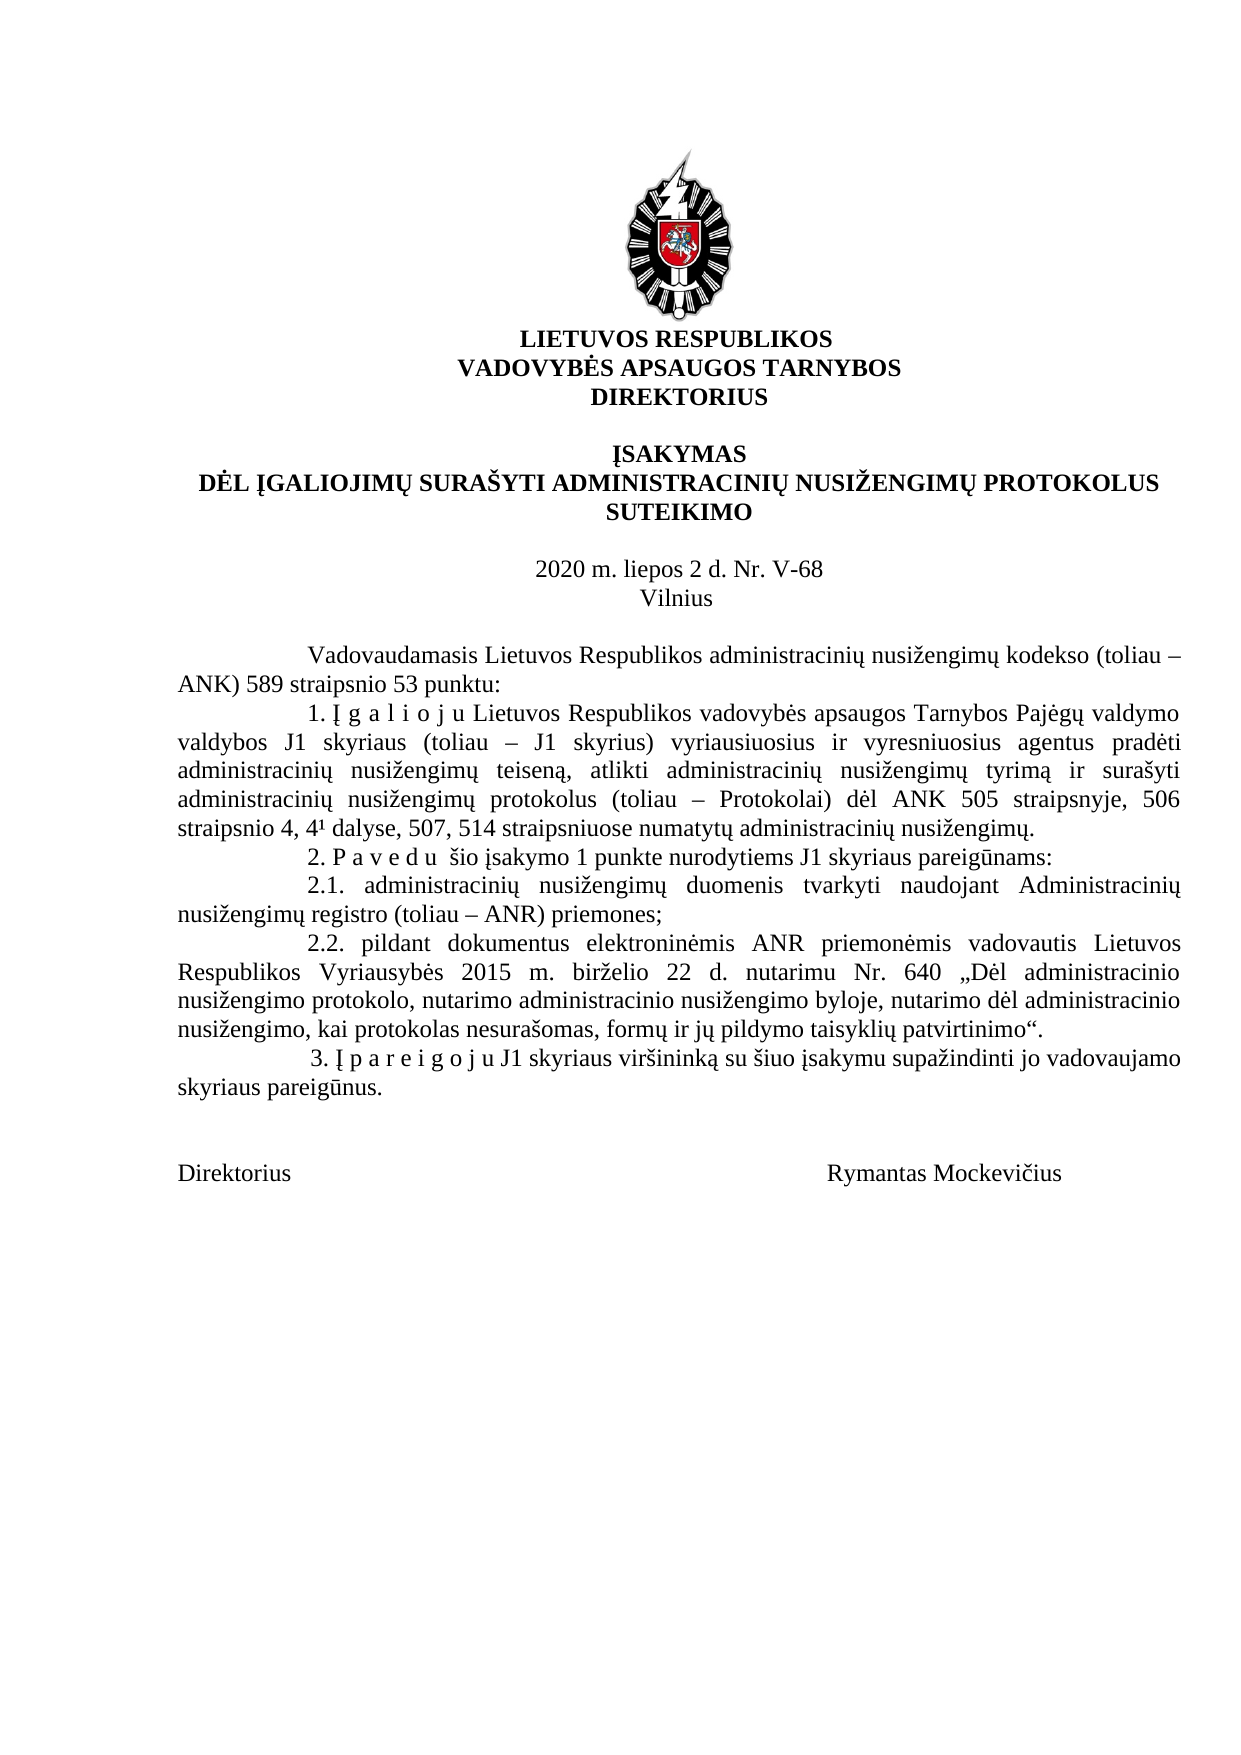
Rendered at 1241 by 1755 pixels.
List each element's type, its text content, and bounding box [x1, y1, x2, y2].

text DĖL ĮGALIOJIMŲ SURAŠYTI ADMINISTRACINIŲ NUSIŽENGIMŲ PROTOKOLUS SUTEIKIMO [177, 468, 1181, 525]
text VADOVYBĖS APSAUGOS TARNYBOS [177, 353, 1181, 382]
text Vilnius [177, 583, 1181, 612]
text 2.1. administracinių nusižengimų duomenis tvarkyti naudojant Administracinių nusižengimų registro (toliau – ANR) priemones; [177, 870, 1181, 928]
text 3. Į p a r e i g o j u J1 skyriaus viršininką su šiuo įsakymu supažindinti jo vadovaujamo skyriaus pareigūnus. [177, 1043, 1181, 1100]
text 2.2. pildant dokumentus elektroninėmis ANR priemonėmis vadovautis Lietuvos Respublikos Vyriausybės 2015 m. birželio 22 d. nutarimu Nr. 640 „Dėl administracinio nusižengimo protokolo, nutarimo administracinio nusižengimo byloje, nutarimo dėl administracinio nusižengimo, kai protokolas nesurašomas, formų ir jų pildymo taisyklių patvirtinimo“. [177, 928, 1181, 1043]
text 2. P a v e d u šio įsakymo 1 punkte nurodytiems J1 skyriaus pareigūnams: [177, 842, 1181, 870]
text 1..Į g a l i o j u Lietuvos Respublikos vadovybės apsaugos Tarnybos Pajėgų valdymo valdybos J1 skyriaus (toliau – J1 skyrius) vyriausiuosius ir vyresniuosius agentus pradėti administracinių nusižengimų teiseną, atlikti administracinių nusižengimų tyrimą ir surašyti administracinių nusižengimų protokolus (toliau – Protokolai) dėl ANK 505 straipsnyje, 506 straipsnio 4, 4¹ dalyse, 507, 514 straipsniuose numatytų administracinių nusižengimų. [177, 698, 1181, 842]
text DIREKTORIUS [177, 382, 1181, 410]
text Direktorius Rymantas Mockevičius [177, 1158, 1181, 1187]
text 2020 m. liepos 2 d. Nr. V-68 [177, 554, 1181, 583]
text LIETUVOS RESPUBLIKOS [177, 324, 1181, 353]
text Vadovaudamasis Lietuvos Respublikos administracinių nusižengimų kodekso (toliau – ANK) 589 straipsnio 53 punktu: [177, 640, 1181, 698]
text ĮSAKYMAS [177, 439, 1181, 468]
